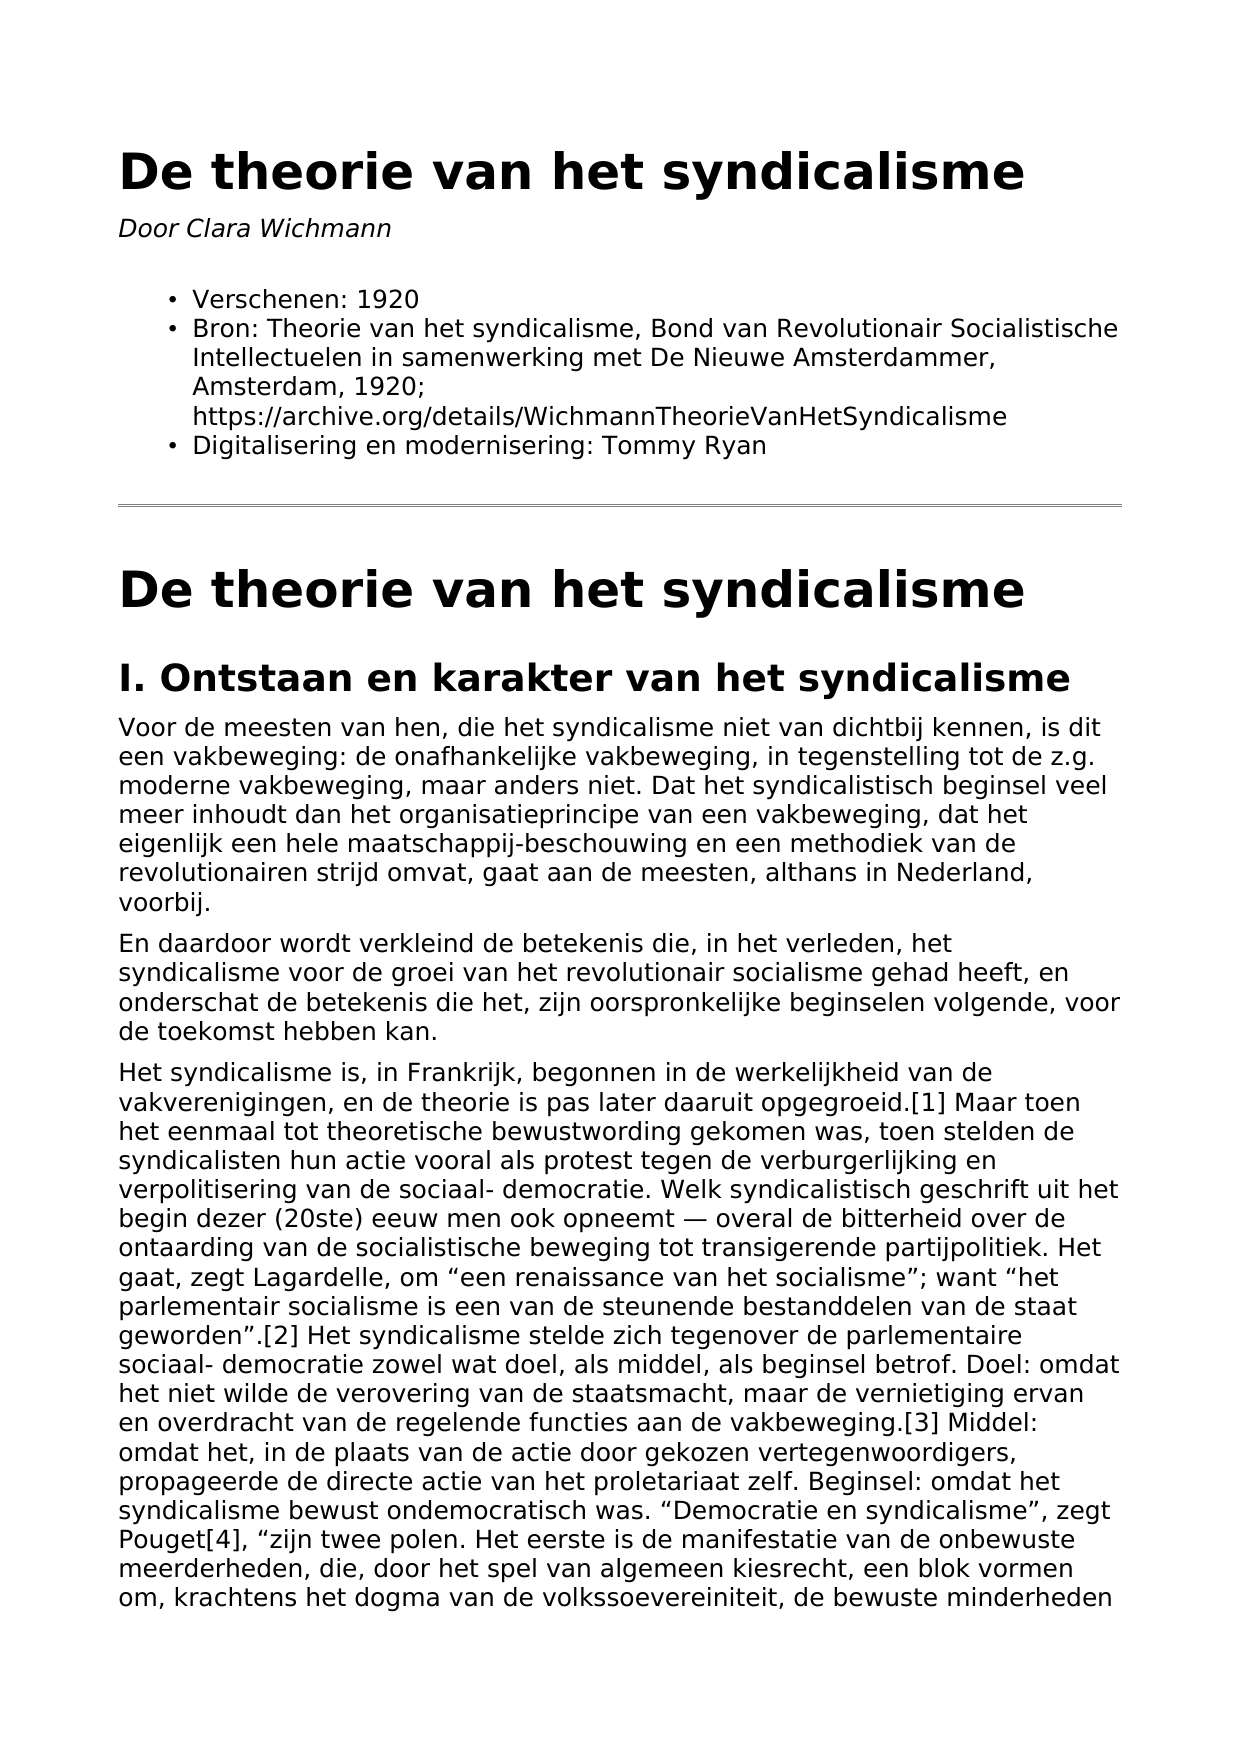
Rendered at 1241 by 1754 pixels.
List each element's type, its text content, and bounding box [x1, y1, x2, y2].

text Het syndicalisme is, in Frankrijk, begonnen in de werkelijkheid van de vakverenigingen, en de theorie is pas later daaruit opgegroeid.[1] Maar toen het eenmaal tot theoretische bewustwording gekomen was, toen stelden de syndicalisten hun actie vooral als protest tegen de verburgerlijking en verpolitisering van de sociaal- democratie. Welk syndicalistisch geschrift uit het begin dezer (20ste) eeuw men ook opneemt — overal de bitterheid over de ontaarding van de socialistische beweging tot transigerende partijpolitiek. Het gaat, zegt Lagardelle, om “een renaissance van het socialisme”; want “het parlementair socialisme is een van de steunende bestanddelen van de staat geworden”.[2] Het syndicalisme stelde zich tegenover de parlementaire sociaal- democratie zowel wat doel, als middel, als beginsel betrof. Doel: omdat het niet wilde de verovering van de staatsmacht, maar de vernietiging ervan en overdracht van de regelende functies aan de vakbeweging.[3] Middel: omdat het, in de plaats van de actie door gekozen vertegenwoordigers, propageerde de directe actie van het proletariaat zelf. Beginsel: omdat het syndicalisme bewust ondemocratisch was. “Democratie en syndicalisme”, zegt Pouget[4], “zijn twee polen. Het eerste is de manifestatie van de onbewuste meerderheden, die, door het spel van algemeen kiesrecht, een blok vormen om, krachtens het dogma van de volkssoevereiniteit, de bewuste minderheden [118, 1058, 1122, 1613]
text Voor de meesten van hen, die het syndicalisme niet van dichtbij kennen, is dit een vakbeweging: de onafhankelijke vakbeweging, in tegenstelling tot de z.g. moderne vakbeweging, maar anders niet. Dat het syndicalistisch beginsel veel meer inhoudt dan het organisatieprincipe van een vakbeweging, dat het eigenlijk een hele maatschappij-beschouwing en een methodiek van de revolutionairen strijd omvat, gaat aan de meesten, althans in Nederland, voorbij. [118, 713, 1122, 917]
subtitle De theorie van het syndicalisme [118, 143, 1122, 201]
text En daardoor wordt verkleind de betekenis die, in het verleden, het syndicalisme voor de groei van het revolutionair socialisme gehad heeft, en onderschat de betekenis die het, zijn oorspronkelijke beginselen volgende, voor de toekomst hebben kan. [118, 929, 1122, 1046]
subtitle I. Ontstaan en karakter van het syndicalisme [118, 657, 1122, 700]
list Digitalisering en modernisering: Tommy Ryan [177, 431, 1122, 460]
list Verschenen: 1920 [177, 285, 1122, 314]
list Bron: Theorie van het syndicalisme, Bond van Revolutionair Socialistische Intellectuelen in samenwerking met De Nieuwe Amsterdammer, Amsterdam, 1920; https://archive.org/details/WichmannTheorieVanHetSyndicalisme [177, 314, 1122, 431]
subtitle De theorie van het syndicalisme [118, 561, 1122, 619]
text Door Clara Wichmann [118, 214, 1122, 243]
